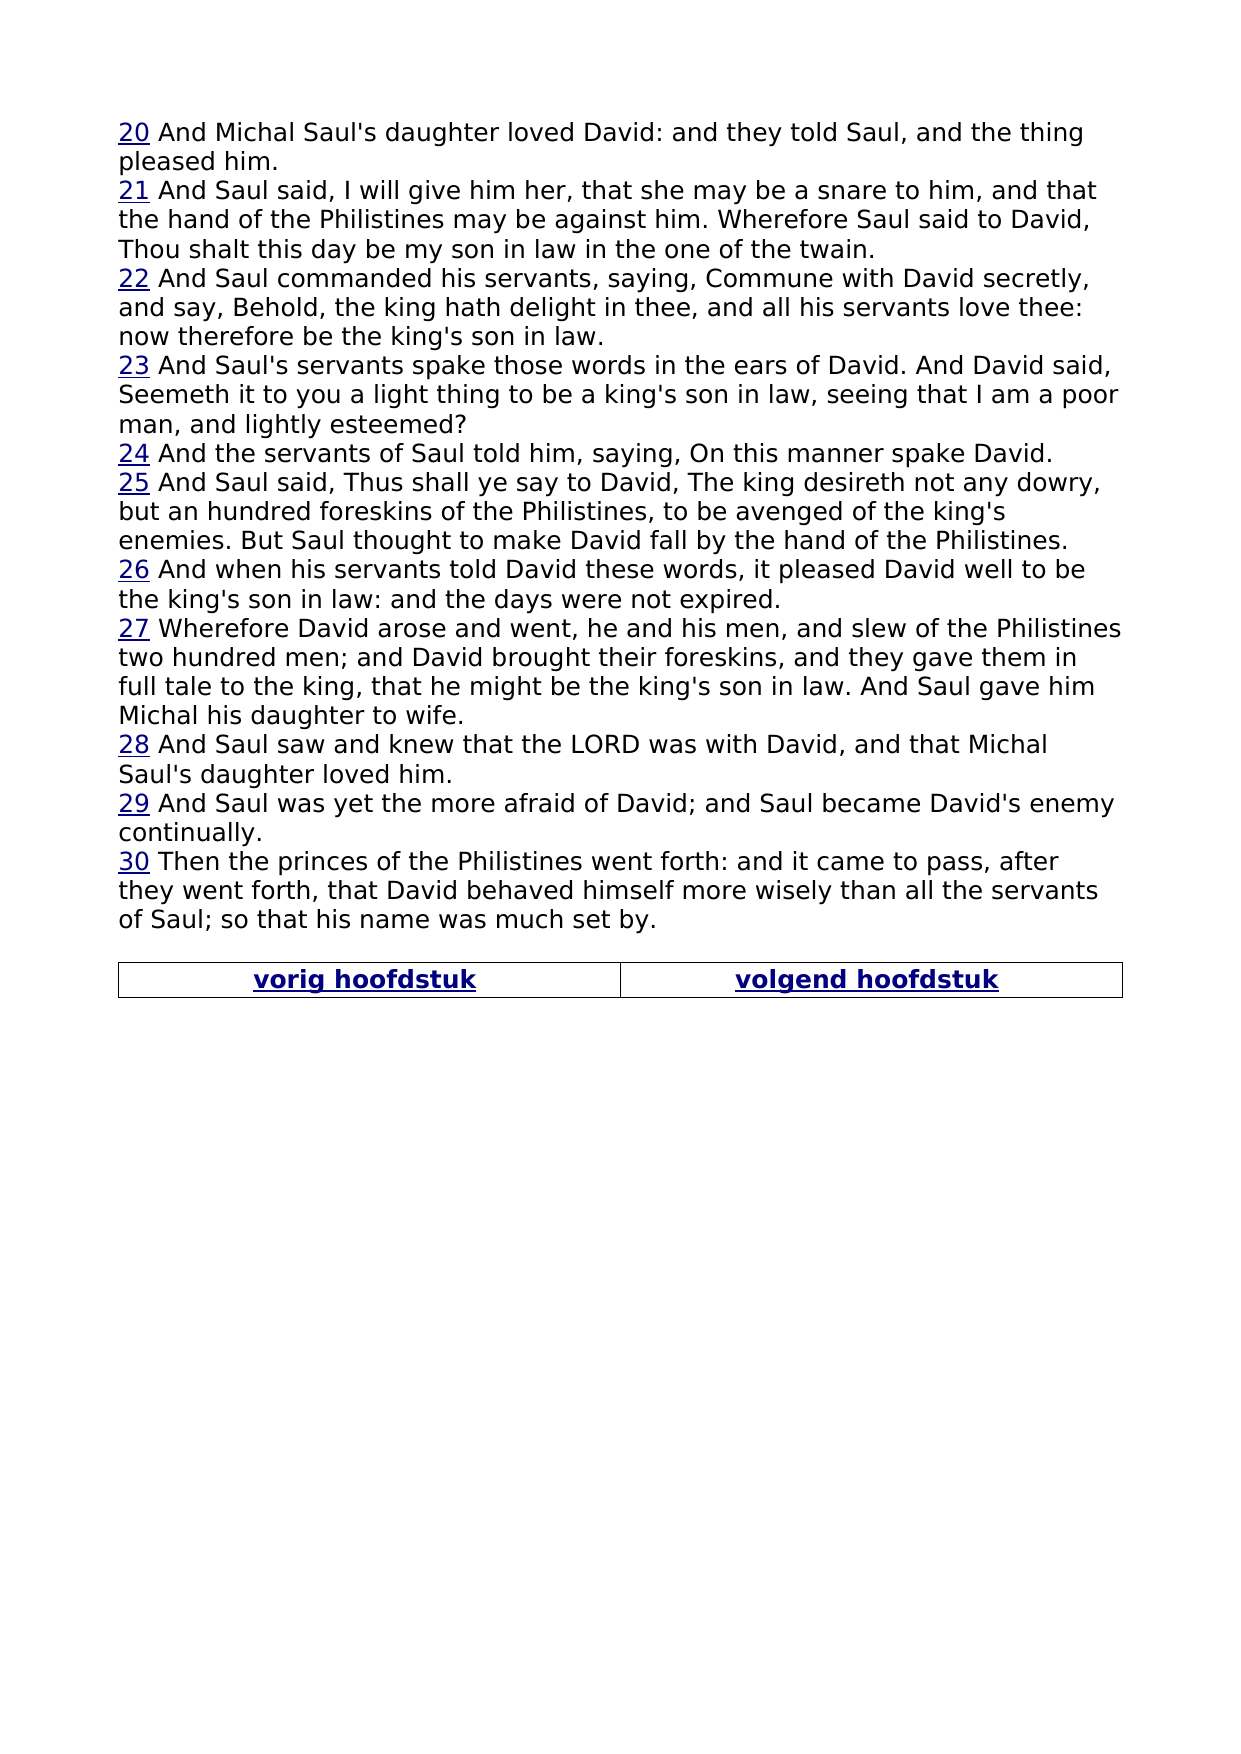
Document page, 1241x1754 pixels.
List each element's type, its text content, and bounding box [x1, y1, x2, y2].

table_header volgend hoofdstuk [621, 963, 1122, 997]
table_header vorig hoofdstuk [119, 963, 620, 997]
text 20 And Michal Saul's daughter loved David: and they told Saul, and the thing pleased him. 21 And Saul said, I will give him her, that she may be a snare to him, and that the hand of the Philistines may be against him. Wherefore Saul said to David, Thou shalt this day be my son in law in the one of the twain. 22 And Saul commanded his servants, saying, Commune with David secretly, and say, Behold, the king hath delight in thee, and all his servants love thee: now therefore be the king's son in law. 23 And Saul's servants spake those words in the ears of David. And David said, Seemeth it to you a light thing to be a king's son in law, seeing that I am a poor man, and lightly esteemed? 24 And the servants of Saul told him, saying, On this manner spake David. 25 And Saul said, Thus shall ye say to David, The king desireth not any dowry, but an hundred foreskins of the Philistines, to be avenged of the king's enemies. But Saul thought to make David fall by the hand of the Philistines. 26 And when his servants told David these words, it pleased David well to be the king's son in law: and the days were not expired. 27 Wherefore David arose and went, he and his men, and slew of the Philistines two hundred men; and David brought their foreskins, and they gave them in full tale to the king, that he might be the king's son in law. And Saul gave him Michal his daughter to wife. 28 And Saul saw and knew that the LORD was with David, and that Michal Saul's daughter loved him. 29 And Saul was yet the more afraid of David; and Saul became David's enemy continually. 30 Then the princes of the Philistines went forth: and it came to pass, after they went forth, that David behaved himself more wisely than all the servants of Saul; so that his name was much set by. [118, 118, 1122, 935]
